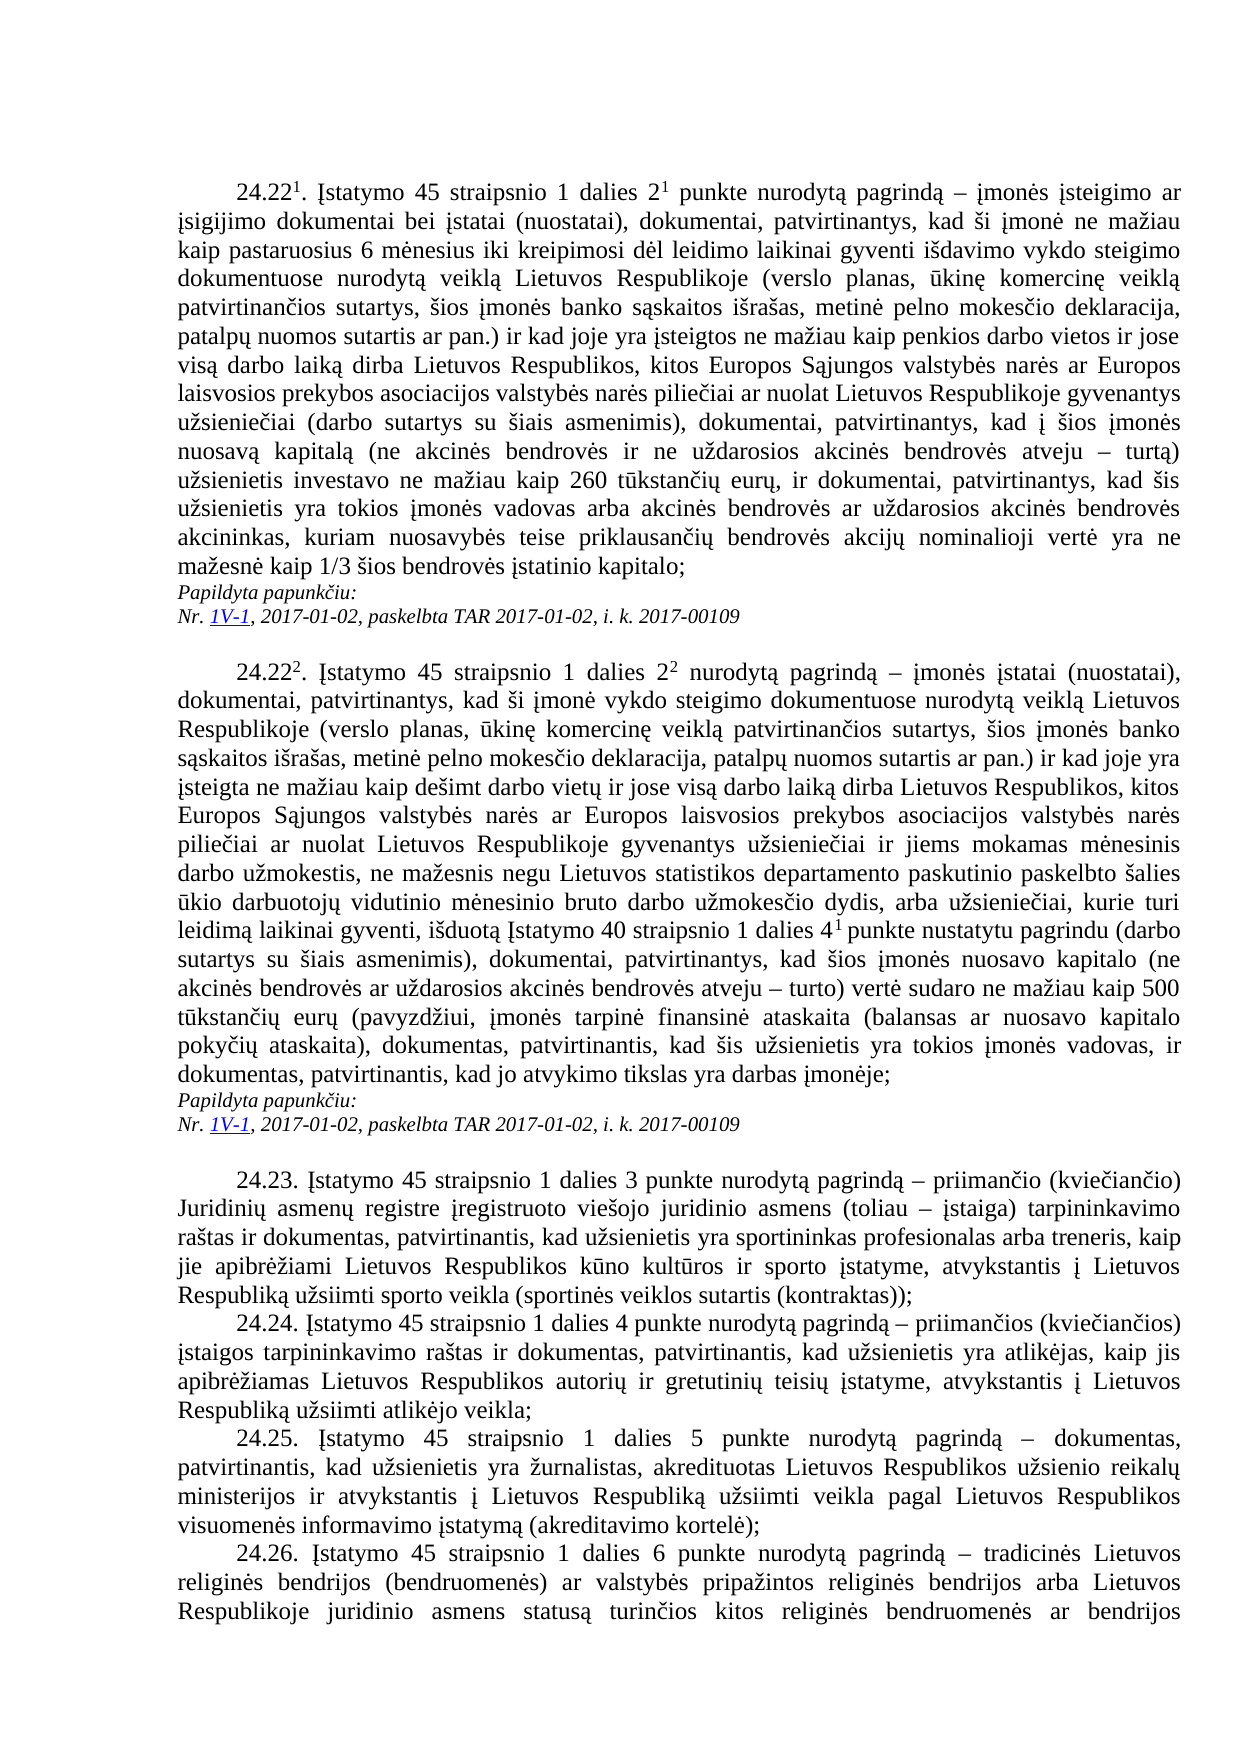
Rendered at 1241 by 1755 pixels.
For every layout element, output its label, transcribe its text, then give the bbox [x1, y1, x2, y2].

text 24.221. Įstatymo 45 straipsnio 1 dalies 21 punkte nurodytą pagrindą – įmonės įsteigimo ar įsigijimo dokumentai bei įstatai (nuostatai), dokumentai, patvirtinantys, kad ši įmonė ne mažiau kaip pastaruosius 6 mėnesius iki kreipimosi dėl leidimo laikinai gyventi išdavimo vykdo steigimo dokumentuose nurodytą veiklą Lietuvos Respublikoje (verslo planas, ūkinę komercinę veiklą patvirtinančios sutartys, šios įmonės banko sąskaitos išrašas, metinė pelno mokesčio deklaracija, patalpų nuomos sutartis ar pan.) ir kad joje yra įsteigtos ne mažiau kaip penkios darbo vietos ir jose visą darbo laiką dirba Lietuvos Respublikos, kitos Europos Sąjungos valstybės narės ar Europos laisvosios prekybos asociacijos valstybės narės piliečiai ar nuolat Lietuvos Respublikoje gyvenantys užsieniečiai (darbo sutartys su šiais asmenimis), dokumentai, patvirtinantys, kad į šios įmonės nuosavą kapitalą (ne akcinės bendrovės ir ne uždarosios akcinės bendrovės atveju – turtą) užsienietis investavo ne mažiau kaip 260 tūkstančių eurų, ir dokumentai, patvirtinantys, kad šis užsienietis yra tokios įmonės vadovas arba akcinės bendrovės ar uždarosios akcinės bendrovės akcininkas, kuriam nuosavybės teise priklausančių bendrovės akcijų nominalioji vertė yra ne mažesnė kaip 1/3 šios bendrovės įstatinio kapitalo; [177, 177, 1181, 580]
text 24.24. Įstatymo 45 straipsnio 1 dalies 4 punkte nurodytą pagrindą – priimančios (kviečiančios) įstaigos tarpininkavimo raštas ir dokumentas, patvirtinantis, kad užsienietis yra atlikėjas, kaip jis apibrėžiamas Lietuvos Respublikos autorių ir gretutinių teisių įstatyme, atvykstantis į Lietuvos Respubliką užsiimti atlikėjo veikla; [177, 1308, 1181, 1423]
text Papildyta papunkčiu: [177, 580, 1181, 604]
text Nr. 1V-1, 2017-01-02, paskelbta TAR 2017-01-02, i. k. 2017-00109 [177, 604, 1181, 628]
text 24.222. Įstatymo 45 straipsnio 1 dalies 22 nurodytą pagrindą – įmonės įstatai (nuostatai), dokumentai, patvirtinantys, kad ši įmonė vykdo steigimo dokumentuose nurodytą veiklą Lietuvos Respublikoje (verslo planas, ūkinę komercinę veiklą patvirtinančios sutartys, šios įmonės banko sąskaitos išrašas, metinė pelno mokesčio deklaracija, patalpų nuomos sutartis ar pan.) ir kad joje yra įsteigta ne mažiau kaip dešimt darbo vietų ir jose visą darbo laiką dirba Lietuvos Respublikos, kitos Europos Sąjungos valstybės narės ar Europos laisvosios prekybos asociacijos valstybės narės piliečiai ar nuolat Lietuvos Respublikoje gyvenantys užsieniečiai ir jiems mokamas mėnesinis darbo užmokestis, ne mažesnis negu Lietuvos statistikos departamento paskutinio paskelbto šalies ūkio darbuotojų vidutinio mėnesinio bruto darbo užmokesčio dydis, arba užsieniečiai, kurie turi leidimą laikinai gyventi, išduotą Įstatymo 40 straipsnio 1 dalies 41 punkte nustatytu pagrindu (darbo sutartys su šiais asmenimis), dokumentai, patvirtinantys, kad šios įmonės nuosavo kapitalo (ne akcinės bendrovės ar uždarosios akcinės bendrovės atveju – turto) vertė sudaro ne mažiau kaip 500 tūkstančių eurų (pavyzdžiui, įmonės tarpinė finansinė ataskaita (balansas ar nuosavo kapitalo pokyčių ataskaita), dokumentas, patvirtinantis, kad šis užsienietis yra tokios įmonės vadovas, ir dokumentas, patvirtinantis, kad jo atvykimo tikslas yra darbas įmonėje; [177, 657, 1181, 1088]
text Nr. 1V-1, 2017-01-02, paskelbta TAR 2017-01-02, i. k. 2017-00109 [177, 1112, 1181, 1136]
text 24.26. Įstatymo 45 straipsnio 1 dalies 6 punkte nurodytą pagrindą – tradicinės Lietuvos religinės bendrijos (bendruomenės) ar valstybės pripažintos religinės bendrijos arba Lietuvos Respublikoje juridinio asmens statusą turinčios kitos religinės bendruomenės ar bendrijos [177, 1538, 1181, 1625]
text 24.25. Įstatymo 45 straipsnio 1 dalies 5 punkte nurodytą pagrindą – dokumentas, patvirtinantis, kad užsienietis yra žurnalistas, akredituotas Lietuvos Respublikos užsienio reikalų ministerijos ir atvykstantis į Lietuvos Respubliką užsiimti veikla pagal Lietuvos Respublikos visuomenės informavimo įstatymą (akreditavimo kortelė); [177, 1423, 1181, 1538]
text 24.23. Įstatymo 45 straipsnio 1 dalies 3 punkte nurodytą pagrindą – priimančio (kviečiančio) Juridinių asmenų registre įregistruoto viešojo juridinio asmens (toliau – įstaiga) tarpininkavimo raštas ir dokumentas, patvirtinantis, kad užsienietis yra sportininkas profesionalas arba treneris, kaip jie apibrėžiami Lietuvos Respublikos kūno kultūros ir sporto įstatyme, atvykstantis į Lietuvos Respubliką užsiimti sporto veikla (sportinės veiklos sutartis (kontraktas)); [177, 1165, 1181, 1308]
text Papildyta papunkčiu: [177, 1088, 1181, 1112]
